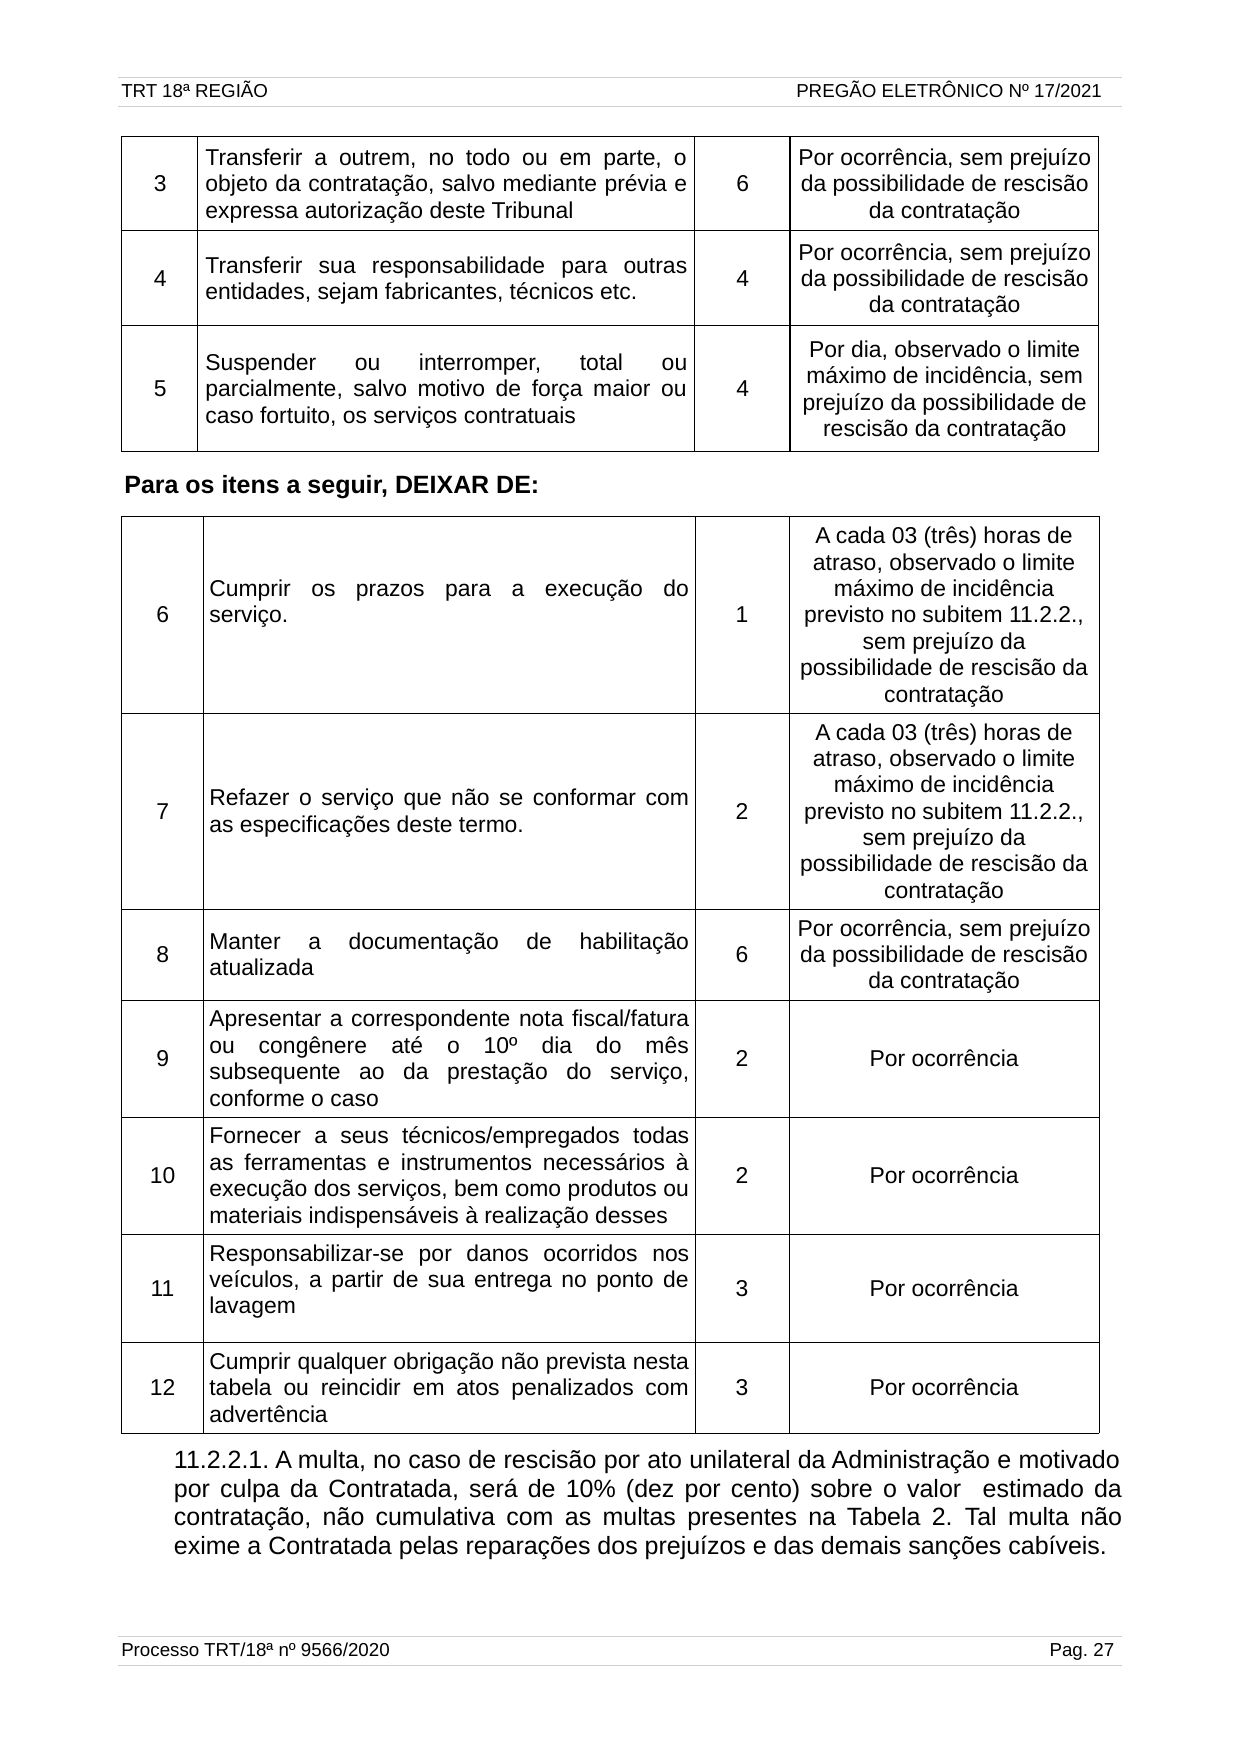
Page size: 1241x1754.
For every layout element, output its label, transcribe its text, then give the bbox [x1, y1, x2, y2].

text 11.2.2.1. A multa, no caso de rescisão por ato unilateral da Administração e motivado por culpa da Contratada, será de 10% (dez por cento) sobre o valor estimado da contratação, não cumulativa com as multas presentes na Tabela 2. Tal multa não exime a Contratada pelas reparações dos prejuízos e das demais sanções cabíveis. [174, 1445, 1122, 1560]
table_cell Manter a documentação de habilitação atualizada [204, 910, 695, 999]
table_cell 6 [696, 910, 789, 999]
table_cell 3 [696, 1343, 789, 1433]
table_header Cumprir os prazos para a execução do serviço. [204, 517, 695, 713]
table_cell 3 [696, 1235, 789, 1342]
table_cell Por ocorrência [790, 1001, 1099, 1117]
table_cell Por ocorrência, sem prejuízo da possibilidade de rescisão da contratação [790, 910, 1099, 999]
table_cell 2 [696, 1001, 789, 1117]
table_cell A cada 03 (três) horas de atraso, observado o limite máximo de incidência previsto no subitem 11.2.2., sem prejuízo da possibilidade de rescisão da contratação [790, 714, 1099, 909]
table_cell 4 [122, 231, 197, 325]
table_cell Por ocorrência [790, 1235, 1099, 1342]
table_header 1 [696, 517, 789, 713]
table_cell 2 [696, 1118, 789, 1234]
text Para os itens a seguir, DEIXAR DE: [124, 470, 1122, 499]
table_cell 12 [122, 1343, 203, 1433]
table_cell 4 [695, 326, 789, 451]
table_cell 5 [122, 326, 197, 451]
table_cell 3 [122, 137, 197, 230]
table_cell Por dia, observado o limite máximo de incidência, sem prejuízo da possibilidade de rescisão da contratação [791, 326, 1098, 451]
table_cell Transferir sua responsabilidade para outras entidades, sejam fabricantes, técnicos etc. [198, 231, 694, 325]
table_cell Responsabilizar-se por danos ocorridos nos veículos, a partir de sua entrega no ponto de lavagem [204, 1235, 695, 1342]
table_cell Refazer o serviço que não se conformar com as especificações deste termo. [204, 714, 695, 909]
table_cell Por ocorrência, sem prejuízo da possibilidade de rescisão da contratação [791, 231, 1098, 325]
table_cell 8 [122, 910, 203, 999]
table_cell 4 [695, 231, 789, 325]
table_cell Apresentar a correspondente nota fiscal/fatura ou congênere até o 10º dia do mês subsequente ao da prestação do serviço, conforme o caso [204, 1001, 695, 1117]
table_cell Cumprir qualquer obrigação não prevista nesta tabela ou reincidir em atos penalizados com advertência [204, 1343, 695, 1433]
table_cell 2 [696, 714, 789, 909]
table_cell Suspender ou interromper, total ou parcialmente, salvo motivo de força maior ou caso fortuito, os serviços contratuais [198, 326, 694, 451]
table_cell 7 [122, 714, 203, 909]
table_cell Por ocorrência, sem prejuízo da possibilidade de rescisão da contratação [791, 137, 1098, 230]
table_cell 6 [695, 137, 789, 230]
table_cell 9 [122, 1001, 203, 1117]
table_header 6 [122, 517, 203, 713]
table_header A cada 03 (três) horas de atraso, observado o limite máximo de incidência previsto no subitem 11.2.2., sem prejuízo da possibilidade de rescisão da contratação [790, 517, 1099, 713]
table_cell Por ocorrência [790, 1118, 1099, 1234]
table_cell Transferir a outrem, no todo ou em parte, o objeto da contratação, salvo mediante prévia e expressa autorização deste Tribunal [198, 137, 694, 230]
table_cell Fornecer a seus técnicos/empregados todas as ferramentas e instrumentos necessários à execução dos serviços, bem como produtos ou materiais indispensáveis à realização desses [204, 1118, 695, 1234]
table_cell 11 [122, 1235, 203, 1342]
table_cell 10 [122, 1118, 203, 1234]
table_cell Por ocorrência [790, 1343, 1099, 1433]
